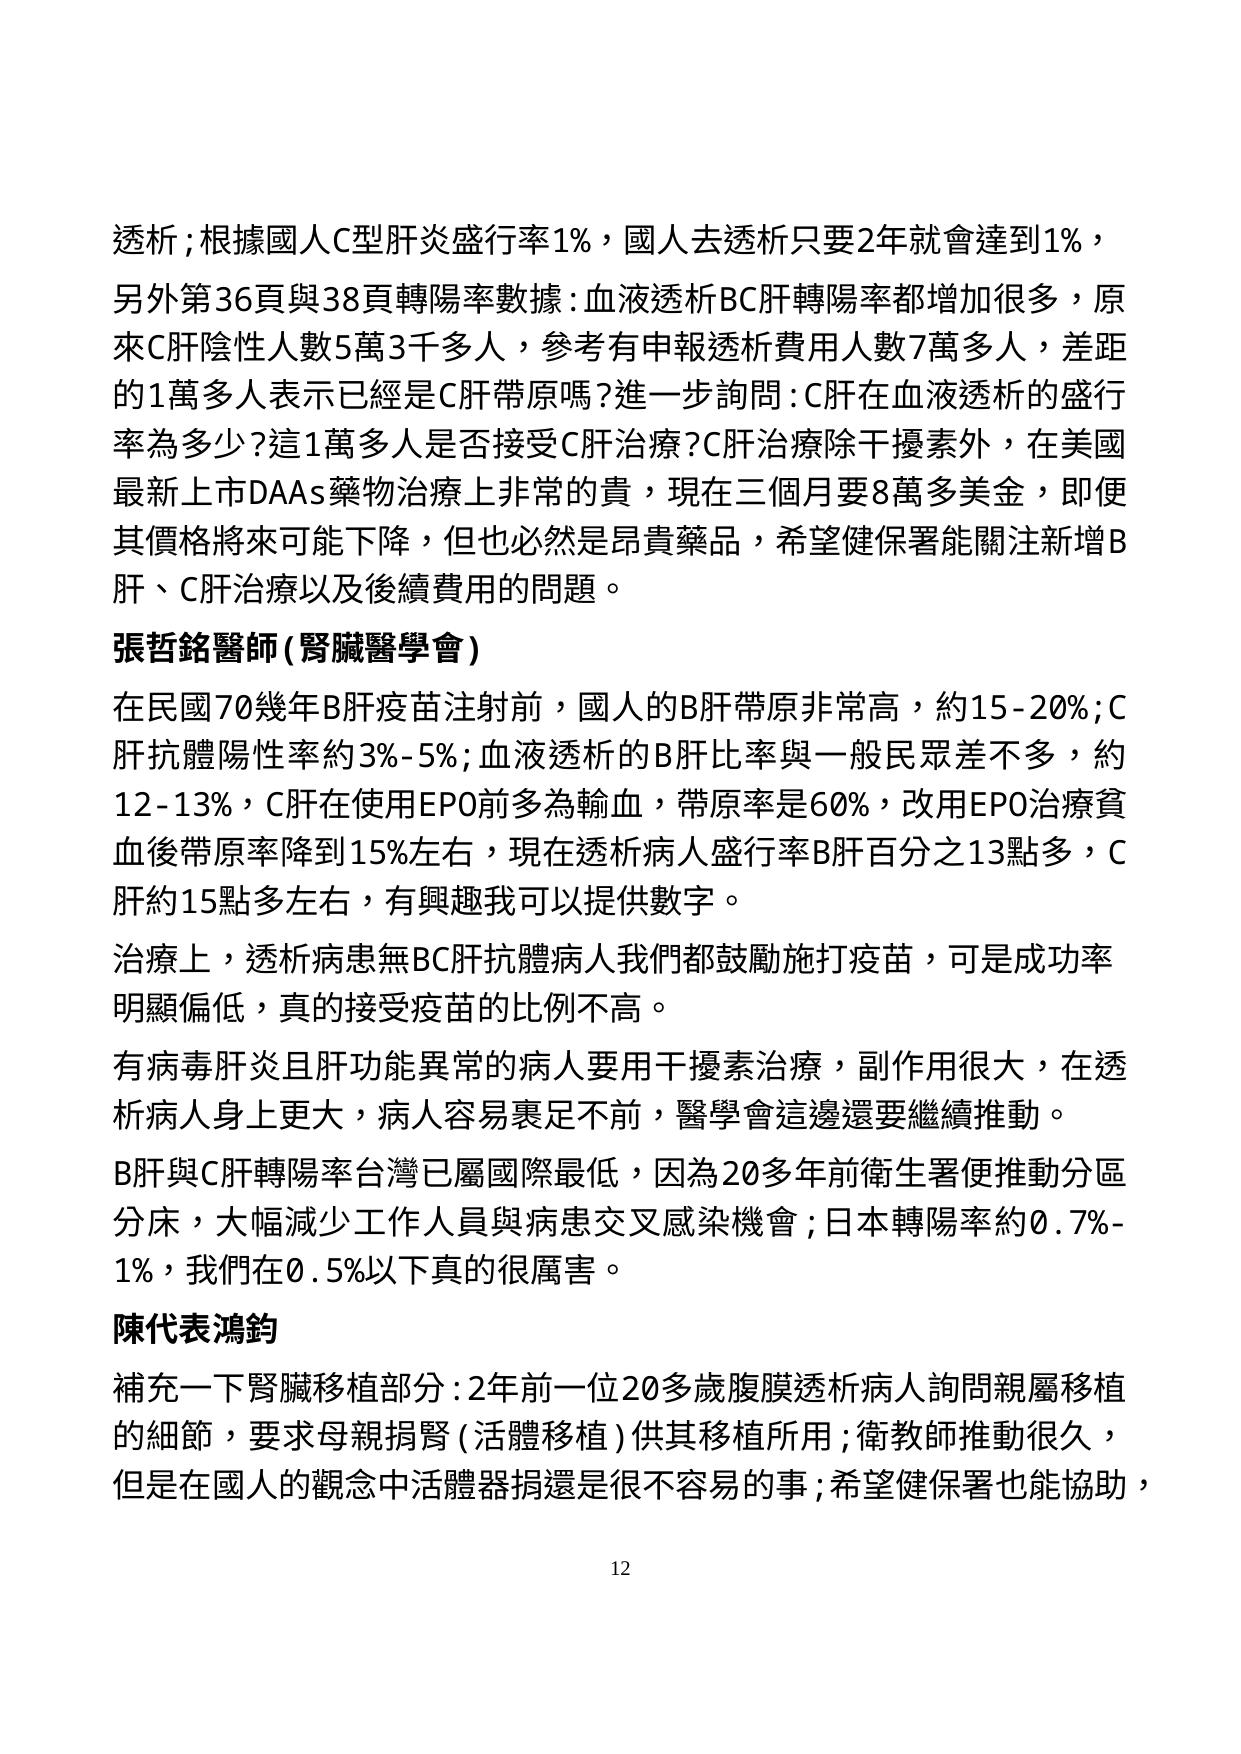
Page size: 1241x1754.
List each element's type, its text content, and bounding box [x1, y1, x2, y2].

text 補充一下腎臟移植部分:2年前一位20多歲腹膜透析病人詢問親屬移植的細節，要求母親捐腎(活體移植)供其移植所用;衛教師推動很久，但是在國人的觀念中活體器捐還是很不容易的事;希望健保署也能協助，在高鐵站等公共場合能廣為宣導。 [112, 1362, 1128, 1507]
text B肝與C肝轉陽率台灣已屬國際最低，因為20多年前衛生署便推動分區分床，大幅減少工作人員與病患交叉感染機會;日本轉陽率約0.7%-1%，我們在0.5%以下真的很厲害。 [112, 1147, 1128, 1292]
text 有病毒肝炎且肝功能異常的病人要用干擾素治療，副作用很大，在透析病人身上更大，病人容易裹足不前，醫學會這邊還要繼續推動。 [112, 1040, 1128, 1137]
text 另外第36頁與38頁轉陽率數據:血液透析BC肝轉陽率都增加很多，原來C肝陰性人數5萬3千多人，參考有申報透析費用人數7萬多人，差距的1萬多人表示已經是C肝帶原嗎?進一步詢問:C肝在血液透析的盛行率為多少?這1萬多人是否接受C肝治療?C肝治療除干擾素外，在美國最新上市DAAs藥物治療上非常的貴，現在三個月要8萬多美金，即便其價格將來可能下降，但也必然是昂貴藥品，希望健保署能關注新增B肝、C肝治療以及後續費用的問題。 [112, 272, 1128, 611]
text 治療上，透析病患無BC肝抗體病人我們都鼓勵施打疫苗，可是成功率明顯偏低，真的接受疫苗的比例不高。 [112, 933, 1128, 1030]
text 在民國70幾年B肝疫苗注射前，國人的B肝帶原非常高，約15-20%;C肝抗體陽性率約3%-5%;血液透析的B肝比率與一般民眾差不多，約12-13%，C肝在使用EPO前多為輸血，帶原率是60%，改用EPO治療貧血後帶原率降到15%左右，現在透析病人盛行率B肝百分之13點多，C肝約15點多左右，有興趣我可以提供數字。 [112, 681, 1128, 923]
text 透析;根據國人C型肝炎盛行率1%，國人去透析只要2年就會達到1%， [112, 213, 1128, 262]
text 陳代表鴻鈞 [112, 1303, 1128, 1351]
text 張哲銘醫師(腎臟醫學會) [112, 622, 1128, 670]
